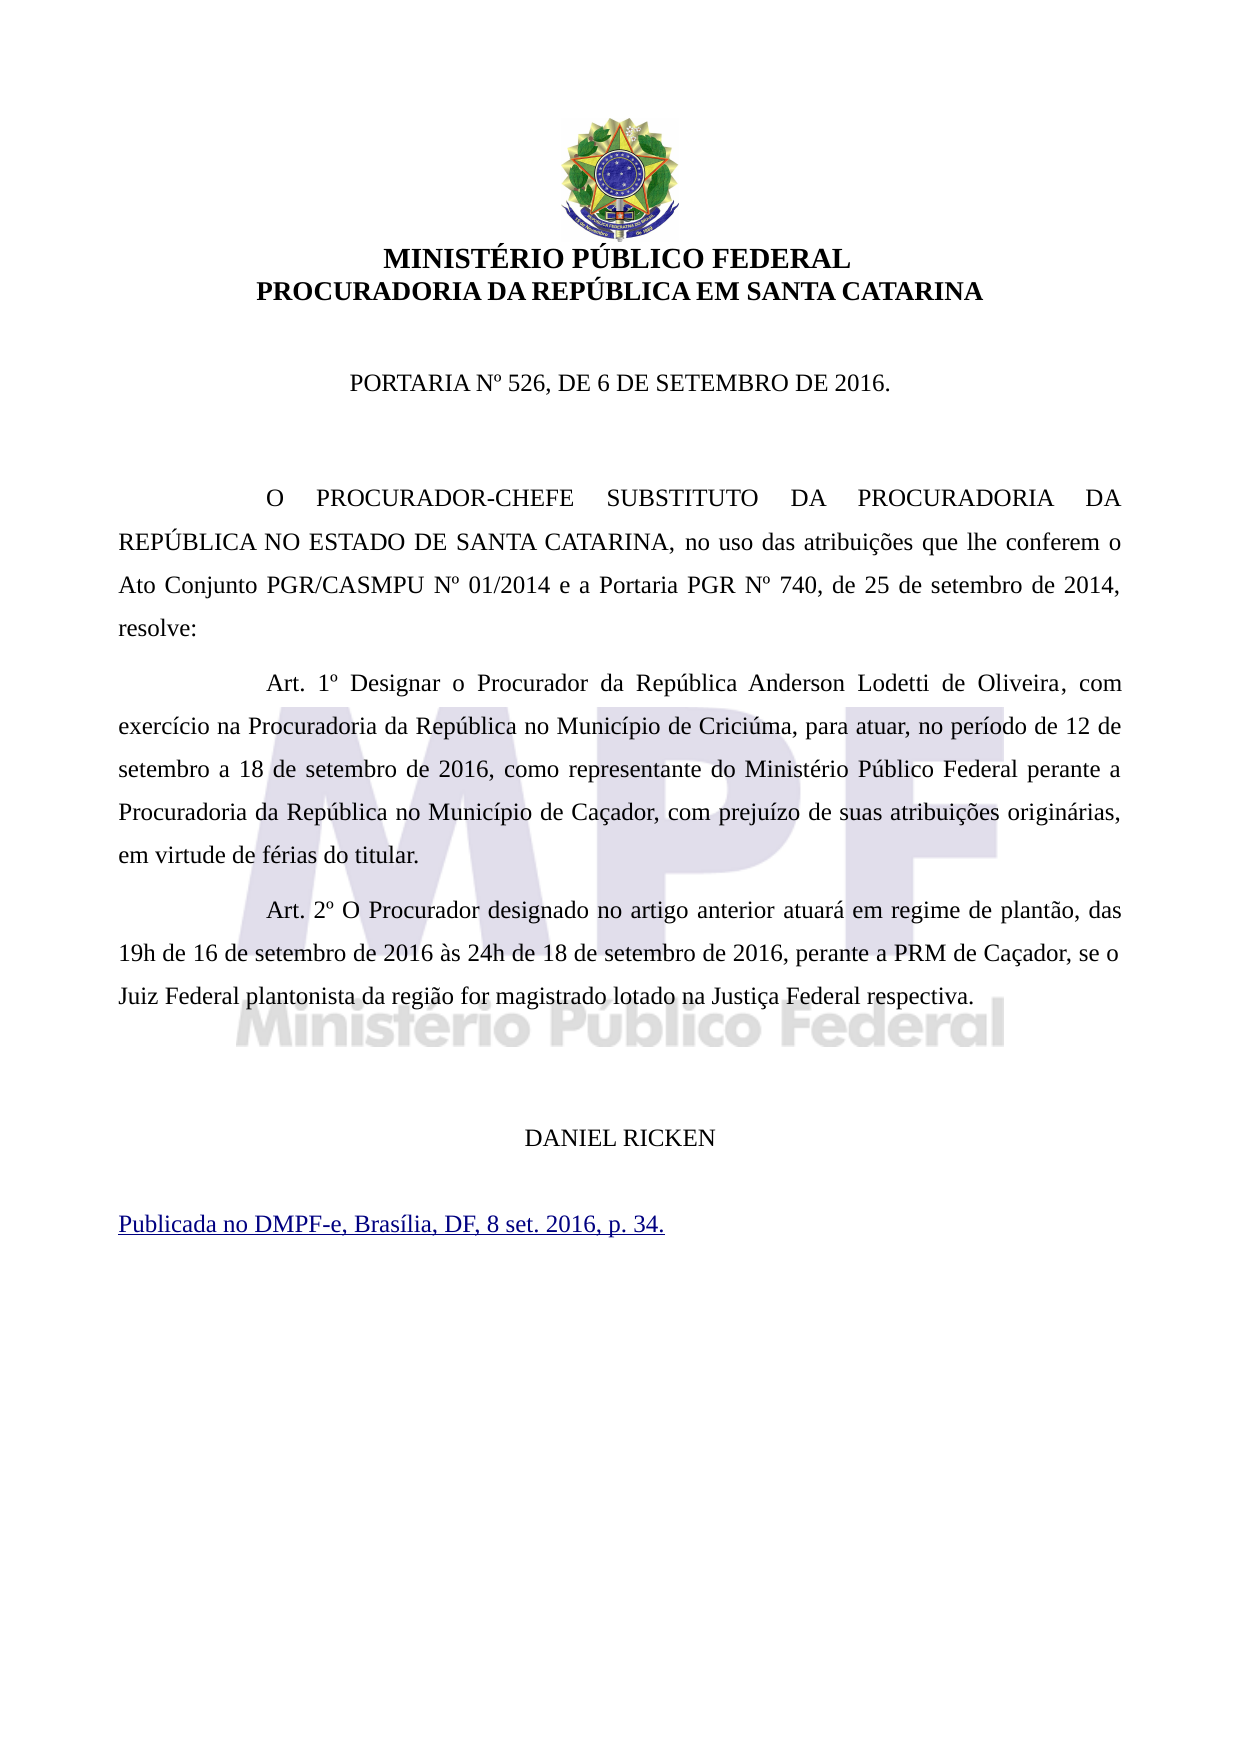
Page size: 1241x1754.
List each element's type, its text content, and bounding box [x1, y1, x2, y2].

text Art. 2º O Procurador designado no artigo anterior atuará em regime de plantão, das 19h de 16 de setembro de 2016 às 24h de 18 de setembro de 2016, perante a PRM de Caçador, se o Juiz Federal plantonista da região for magistrado lotado na Justiça Federal respectiva. [118, 895, 1122, 1010]
picture [236, 869, 1004, 895]
text Art. 1º Designar o Procurador da República Anderson Lodetti de Oliveira, com exercício na Procuradoria da República no Município de Criciúma, para atuar, no período de 12 de setembro a 18 de setembro de 2016, como representante do Ministério Público Federal perante a Procuradoria da República no Município de Caçador, com prejuízo de suas atribuições originárias, em virtude de férias do titular. [118, 668, 1122, 869]
text O PROCURADOR-CHEFE SUBSTITUTO DA PROCURADORIA DA REPÚBLICA NO ESTADO DE SANTA CATARINA, no uso das atribuições que lhe conferem o Ato Conjunto PGR/CASMPU Nº 01/2014 e a Portaria PGR Nº 740, de 25 de setembro de 2014, resolve: [118, 483, 1122, 642]
text Publicada no DMPF-e, Brasília, DF, 8 set. 2016, p. 34. [118, 1209, 1122, 1238]
text PORTARIA Nº 526, DE 6 DE SETEMBRO DE 2016. [118, 368, 1122, 397]
text PROCURADORIA DA REPÚBLICA EM SANTA CATARINA [118, 275, 1122, 306]
picture [236, 1010, 1004, 1047]
text DANIEL RICKEN [118, 1123, 1122, 1151]
text MINISTÉRIO PÚBLICO FEDERAL [118, 176, 1122, 275]
